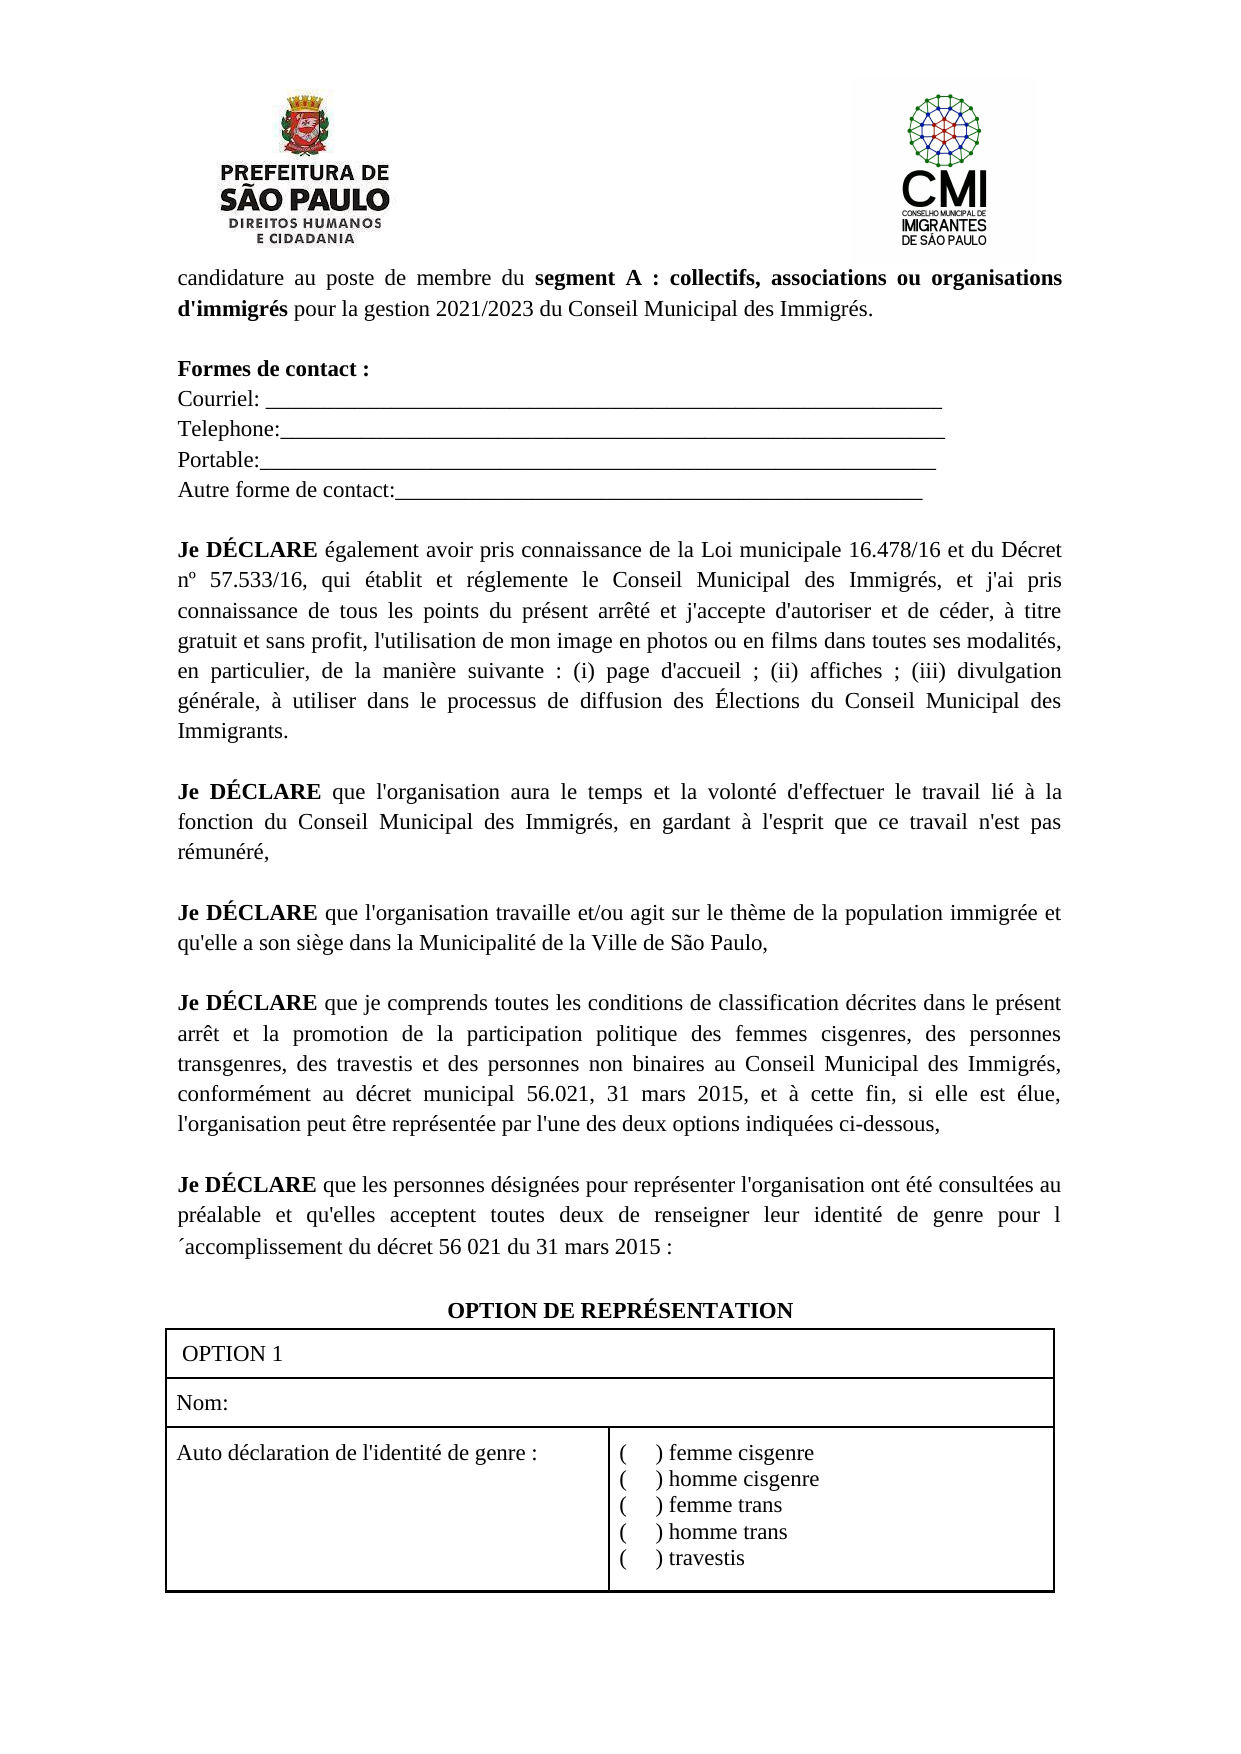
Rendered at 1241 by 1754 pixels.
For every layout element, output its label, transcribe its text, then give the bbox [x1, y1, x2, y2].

text OPTION DE REPRÉSENTATION [177, 1297, 1063, 1324]
text Je DÉCLARE que l'organisation aura le temps et la volonté d'effectuer le travail lié à la fonction du Conseil Municipal des Immigrés, en gardant à l'esprit que ce travail n'est pas rémunéré, [177, 778, 1063, 865]
text Courriel: ___________________________________________________________ [177, 385, 1063, 412]
text Je DÉCLARE que les personnes désignées pour représenter l'organisation ont été consultées au préalable et qu'elles acceptent toutes deux de renseigner leur identité de genre pour l´accomplissement du décret 56 021 du 31 mars 2015 : [177, 1171, 1063, 1260]
table_cell Nom: [167, 1379, 1053, 1426]
picture [177, 73, 432, 265]
text Je DÉCLARE que l'organisation travaille et/ou agit sur le thème de la population immigrée et qu'elle a son siège dans la Municipalité de la Ville de São Paulo, [177, 899, 1063, 955]
text Je DÉCLARE que je comprends toutes les conditions de classification décrites dans le présent arrêt et la promotion de la participation politique des femmes cisgenres, des personnes transgenres, des travestis et des personnes non binaires au Conseil Municipal des Immigrés, conformément au décret municipal 56.021, 31 mars 2015, et à cette fin, si elle est élue, l'organisation peut être représentée par l'une des deux options indiquées ci-dessous, [177, 989, 1063, 1137]
text Je DÉCLARE également avoir pris connaissance de la Loi municipale 16.478/16 et du Décret nº 57.533/16, qui établit et réglemente le Conseil Municipal des Immigrés, et j'ai pris connaissance de tous les points du présent arrêté et j'accepte d'autoriser et de céder, à titre gratuit et sans profit, l'utilisation de mon image en photos ou en films dans toutes ses modalités, en particulier, de la manière suivante : (i) page d'accueil ; (ii) affiches ; (iii) divulgation générale, à utiliser dans le processus de diffusion des Élections du Conseil Municipal des Immigrants. [177, 536, 1063, 744]
picture [851, 78, 1037, 265]
table_cell ( ) femme cisgenre ( ) homme cisgenre ( ) femme trans ( ) homme trans ( ) travestis [610, 1428, 1053, 1590]
text candidature au poste de membre du segment A : collectifs, associations ou organisations d'immigrés pour la gestion 2021/2023 du Conseil Municipal des Immigrés. [177, 264, 1063, 321]
table_cell Auto déclaration de l'identité de genre : [167, 1428, 608, 1590]
text Autre forme de contact:______________________________________________ [177, 476, 1063, 502]
text Portable:___________________________________________________________ [177, 446, 1063, 472]
table_header OPTION 1 [167, 1330, 1053, 1377]
text Formes de contact : [177, 355, 1063, 381]
text Telephone:__________________________________________________________ [177, 415, 1063, 442]
